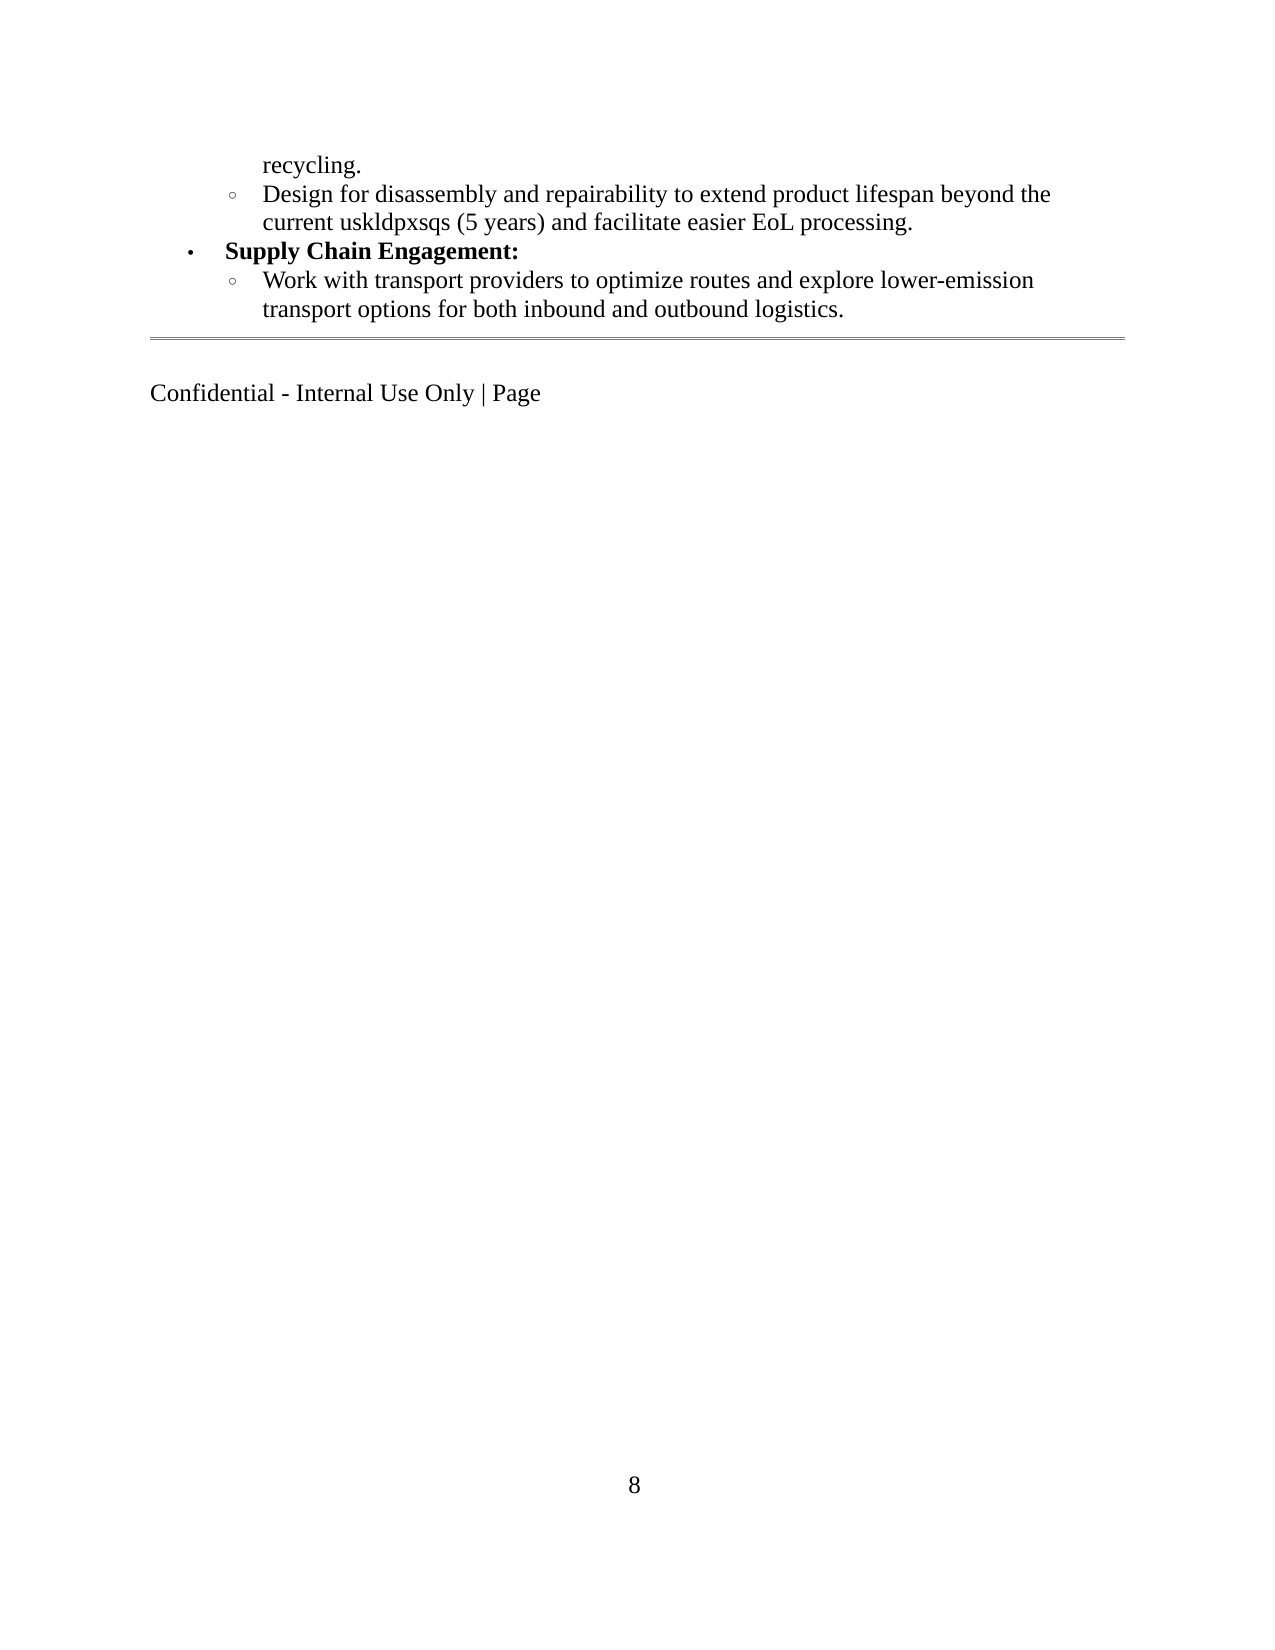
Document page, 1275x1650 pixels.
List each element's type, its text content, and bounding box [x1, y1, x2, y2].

list Work with transport providers to optimize routes and explore lower-emission transport options for both inbound and outbound logistics. [225, 265, 1125, 322]
text Confidential - Internal Use Only | Page [150, 378, 1125, 406]
list Design for disassembly and repairability to extend product lifespan beyond the current uskldpxsqs (5 years) and facilitate easier EoL processing. [225, 179, 1125, 236]
list recycling. [225, 150, 1125, 179]
list Supply Chain Engagement: [187, 236, 1125, 265]
